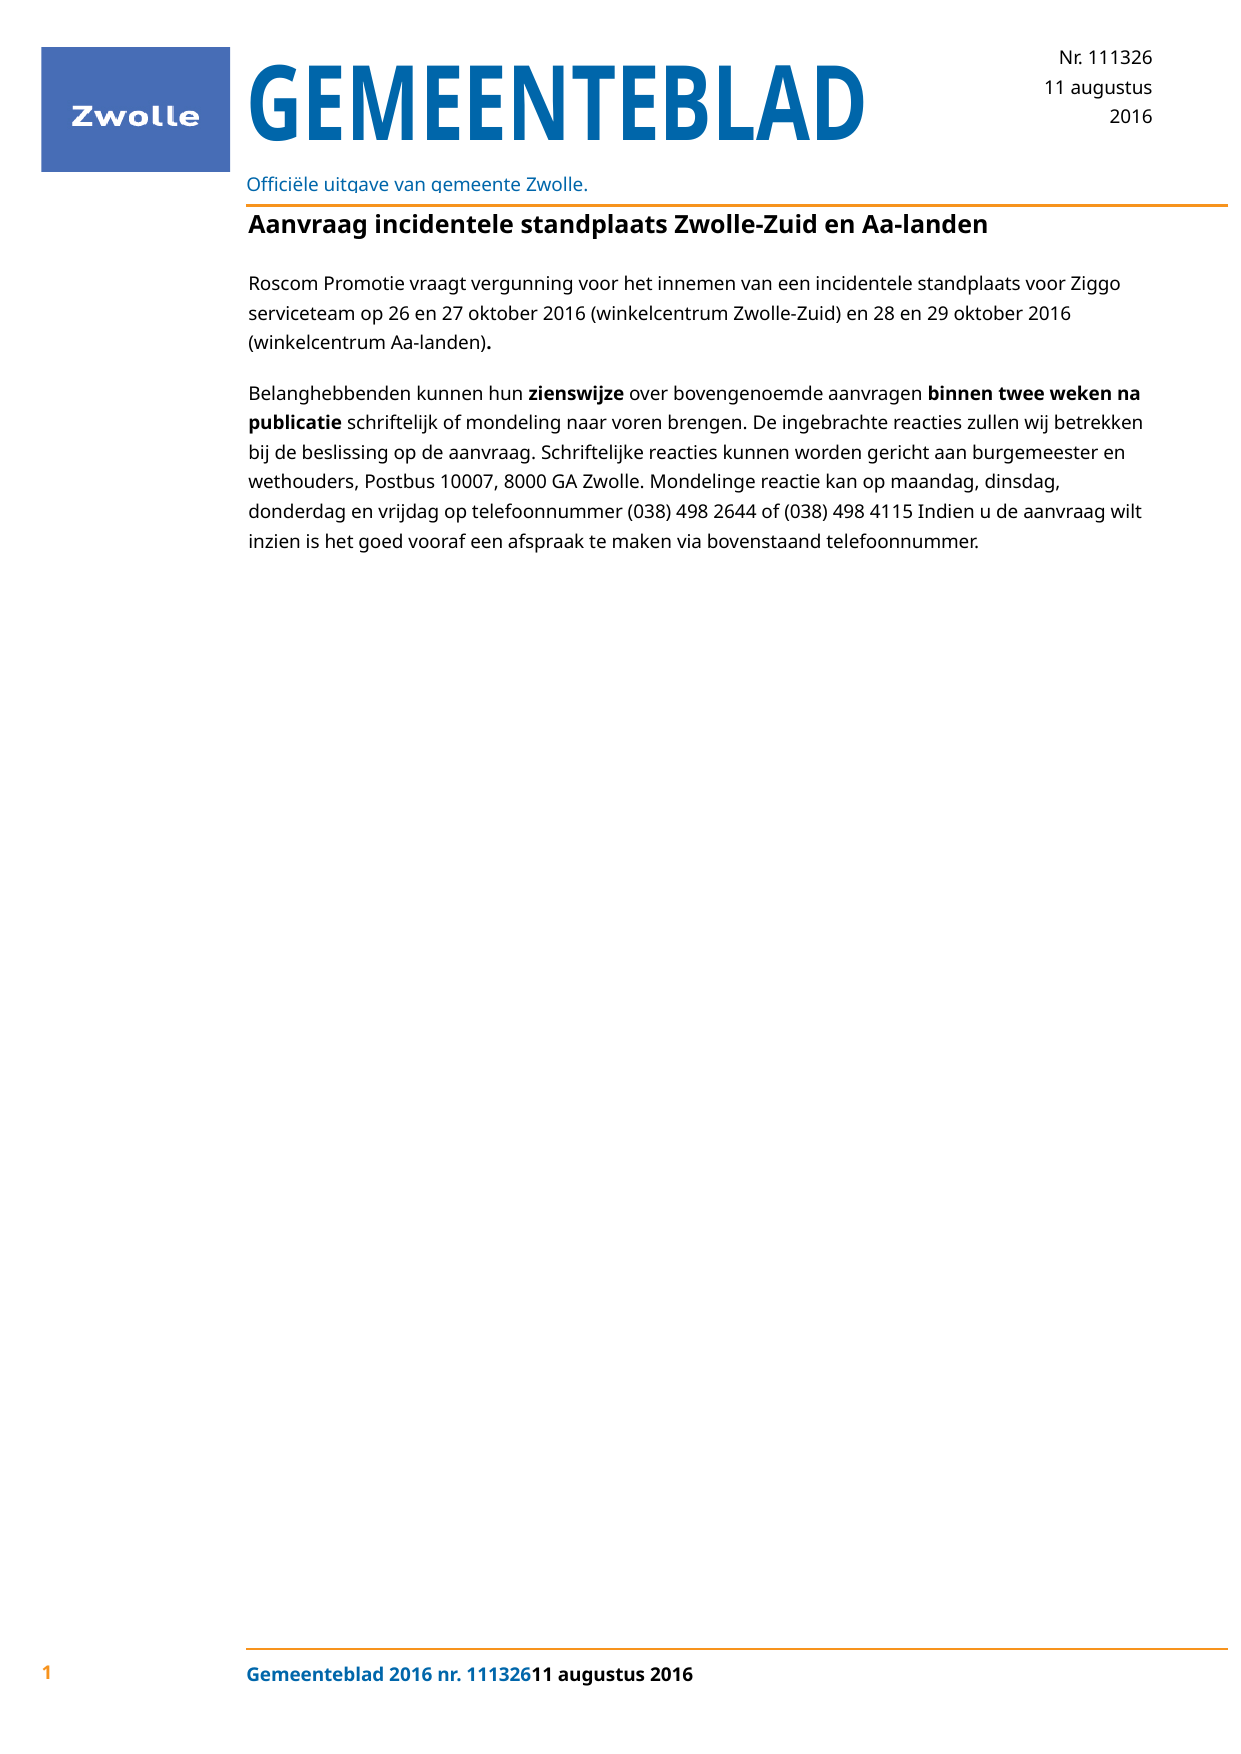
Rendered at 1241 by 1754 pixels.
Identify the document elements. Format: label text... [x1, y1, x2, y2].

text Roscom Promotie vraagt vergunning voor het innemen van een incidentele standplaats voor Ziggo serviceteam op 26 en 27 oktober 2016 (winkelcentrum Zwolle-Zuid) en 28 en 29 oktober 2016 (winkelcentrum Aa-landen). [248, 270, 1152, 355]
text Aanvraag incidentele standplaats Zwolle-Zuid en Aa-landen [248, 207, 1152, 241]
picture [41, 47, 231, 172]
text Belanghebbenden kunnen hun zienswijze over bovengenoemde aanvragen binnen twee weken na publicatie schriftelijk of mondeling naar voren brengen. De ingebrachte reacties zullen wij betrekken bij de beslissing op de aanvraag. Schriftelijke reacties kunnen worden gericht aan burgemeester en wethouders, Postbus 10007, 8000 GA Zwolle. Mondelinge reactie kan op maandag, dinsdag, donderdag en vrijdag op telefoonnummer (038) 498 2644 of (038) 498 4115 Indien u de aanvraag wilt inzien is het goed vooraf een afspraak te maken via bovenstaand telefoonnummer. [248, 380, 1152, 553]
